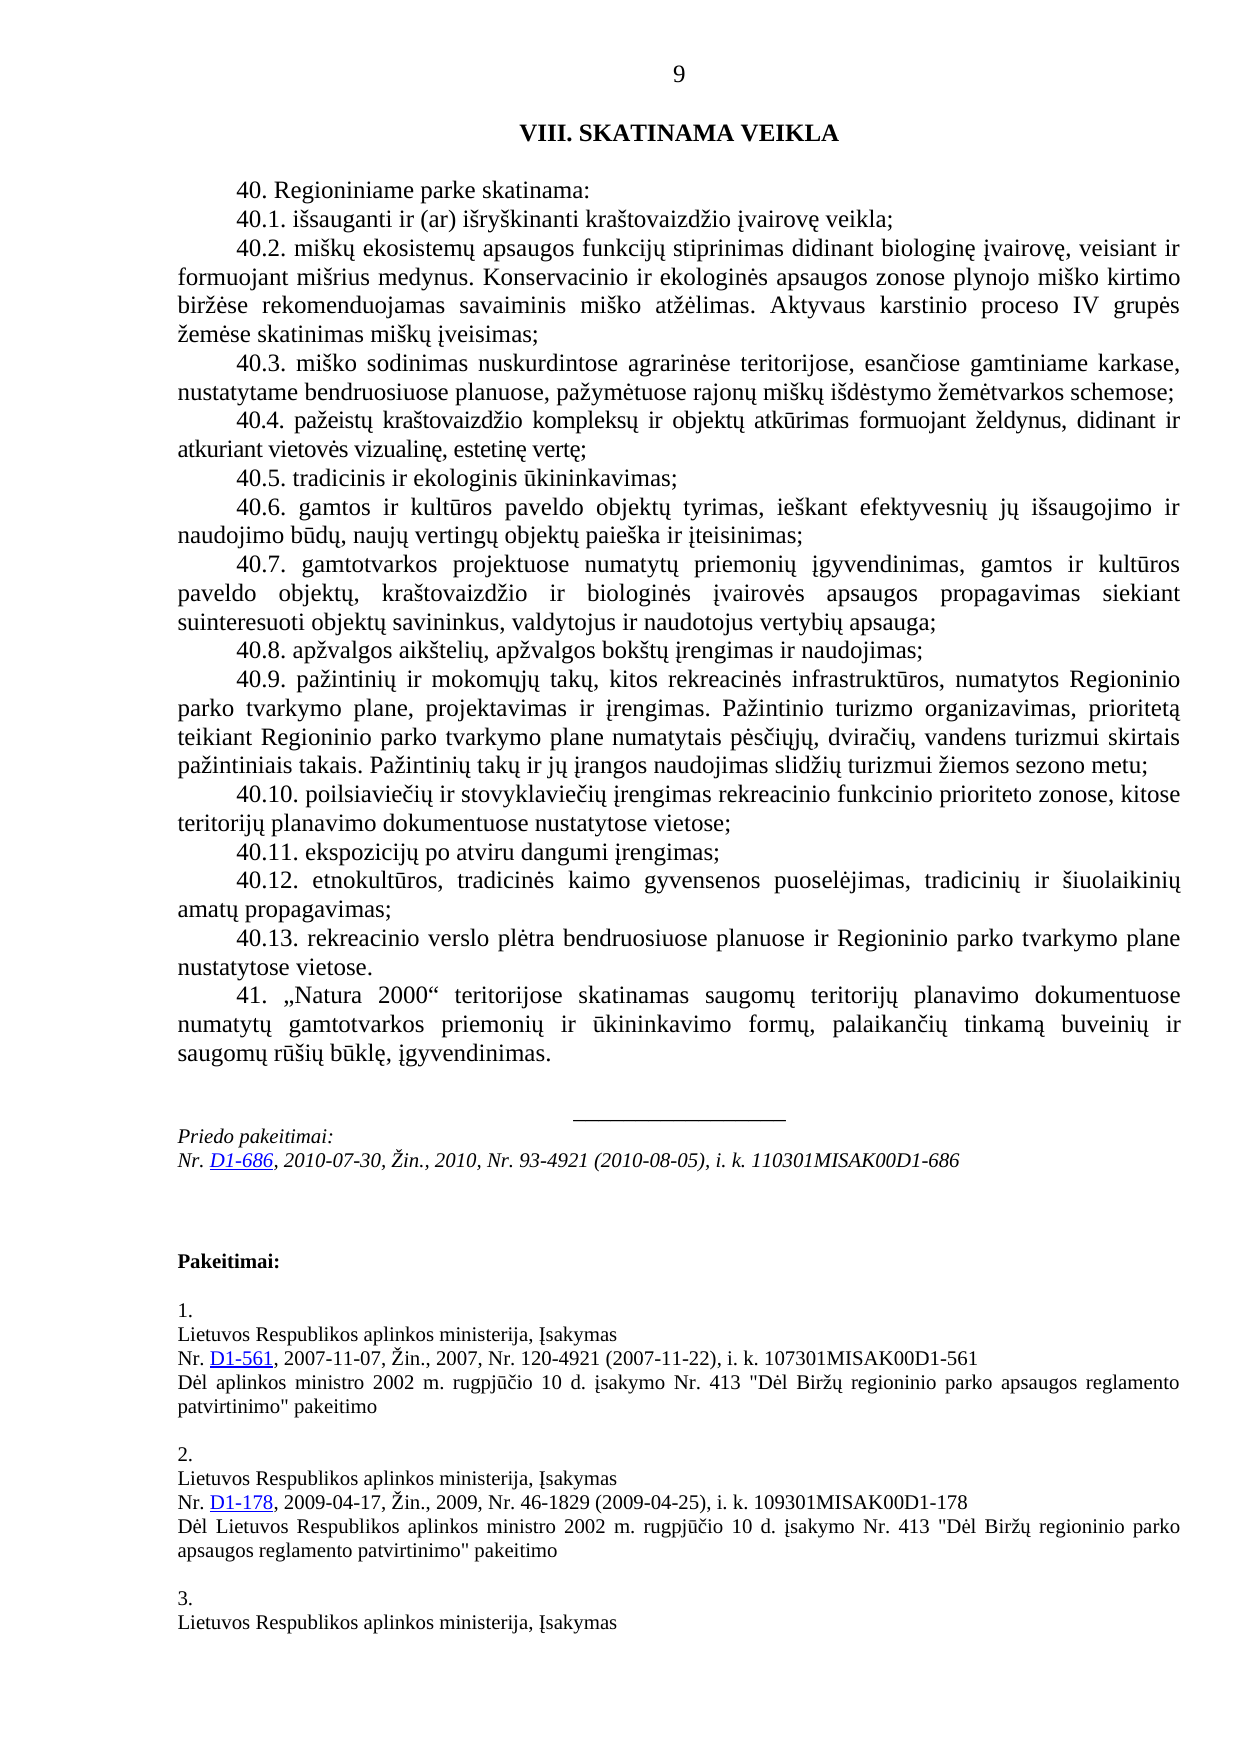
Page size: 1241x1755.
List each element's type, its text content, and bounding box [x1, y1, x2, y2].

text 40.7. gamtotvarkos projektuose numatytų priemonių įgyvendinimas, gamtos ir kultūros paveldo objektų, kraštovaizdžio ir biologinės įvairovės apsaugos propagavimas siekiant suinteresuoti objektų savininkus, valdytojus ir naudotojus vertybių apsauga; [177, 549, 1181, 636]
text Dėl Lietuvos Respublikos aplinkos ministro 2002 m. rugpjūčio 10 d. įsakymo Nr. 413 "Dėl Biržų regioninio parko apsaugos reglamento patvirtinimo" pakeitimo [177, 1514, 1181, 1562]
text 1. [177, 1297, 1181, 1322]
text Nr. D1-561, 2007-11-07, Žin., 2007, Nr. 120-4921 (2007-11-22), i. k. 107301MISAK00D1-561 [177, 1346, 1181, 1370]
text 2. [177, 1442, 1181, 1466]
text 40.6. gamtos ir kultūros paveldo objektų tyrimas, ieškant efektyvesnių jų išsaugojimo ir naudojimo būdų, naujų vertingų objektų paieška ir įteisinimas; [177, 492, 1181, 549]
text 40.9. pažintinių ir mokomųjų takų, kitos rekreacinės infrastruktūros, numatytos Regioninio parko tvarkymo plane, projektavimas ir įrengimas. Pažintinio turizmo organizavimas, prioritetą teikiant Regioninio parko tvarkymo plane numatytais pėsčiųjų, dviračių, vandens turizmui skirtais pažintiniais takais. Pažintinių takų ir jų įrangos naudojimas slidžių turizmui žiemos sezono metu; [177, 664, 1181, 779]
text 40.13. rekreacinio verslo plėtra bendruosiuose planuose ir Regioninio parko tvarkymo plane nustatytose vietose. [177, 923, 1181, 981]
text 3. [177, 1586, 1181, 1610]
text 40.1. išsauganti ir (ar) išryškinanti kraštovaizdžio įvairovę veikla; [177, 204, 1181, 233]
text Lietuvos Respublikos aplinkos ministerija, Įsakymas [177, 1610, 1181, 1634]
text 40.11. ekspozicijų po atviru dangumi įrengimas; [177, 837, 1181, 866]
text Priedo pakeitimai: [177, 1124, 1181, 1148]
text Dėl aplinkos ministro 2002 m. rugpjūčio 10 d. įsakymo Nr. 413 "Dėl Biržų regioninio parko apsaugos reglamento patvirtinimo" pakeitimo [177, 1370, 1181, 1418]
text 40.5. tradicinis ir ekologinis ūkininkavimas; [177, 463, 1181, 492]
text 40.8. apžvalgos aikštelių, apžvalgos bokštų įrengimas ir naudojimas; [177, 636, 1181, 664]
text Pakeitimai: [177, 1249, 1181, 1273]
text 40.3. miško sodinimas nuskurdintose agrarinėse teritorijose, esančiose gamtiniame karkase, nustatytame bendruosiuose planuose, pažymėtuose rajonų miškų išdėstymo žemėtvarkos schemose; [177, 348, 1181, 406]
text Lietuvos Respublikos aplinkos ministerija, Įsakymas [177, 1466, 1181, 1490]
text 40.2. miškų ekosistemų apsaugos funkcijų stiprinimas didinant biologinę įvairovę, veisiant ir formuojant mišrius medynus. Konservacinio ir ekologinės apsaugos zonose plynojo miško kirtimo biržėse rekomenduojamas savaiminis miško atžėlimas. Aktyvaus karstinio proceso IV grupės žemėse skatinimas miškų įveisimas; [177, 233, 1181, 348]
text Lietuvos Respublikos aplinkos ministerija, Įsakymas [177, 1322, 1181, 1346]
text 40.4. pažeistų kraštovaizdžio kompleksų ir objektų atkūrimas formuojant želdynus, didinant ir atkuriant vietovės vizualinę, estetinę vertę; [177, 406, 1181, 463]
text 41. „Natura 2000“ teritorijose skatinamas saugomų teritorijų planavimo dokumentuose numatytų gamtotvarkos priemonių ir ūkininkavimo formų, palaikančių tinkamą buveinių ir saugomų rūšių būklę, įgyvendinimas. [177, 981, 1181, 1067]
text Nr. D1-178, 2009-04-17, Žin., 2009, Nr. 46-1829 (2009-04-25), i. k. 109301MISAK00D1-178 [177, 1490, 1181, 1514]
text 40. Regioniniame parke skatinama: [177, 176, 1181, 204]
text 40.12. etnokultūros, tradicinės kaimo gyvensenos puoselėjimas, tradicinių ir šiuolaikinių amatų propagavimas; [177, 866, 1181, 923]
text VIII. SKATINAMA VEIKLA [177, 118, 1181, 147]
text _________________ [177, 1096, 1181, 1124]
text Nr. D1-686, 2010-07-30, Žin., 2010, Nr. 93-4921 (2010-08-05), i. k. 110301MISAK00D1-686 [177, 1148, 1181, 1172]
text 40.10. poilsiaviečių ir stovyklaviečių įrengimas rekreacinio funkcinio prioriteto zonose, kitose teritorijų planavimo dokumentuose nustatytose vietose; [177, 779, 1181, 837]
